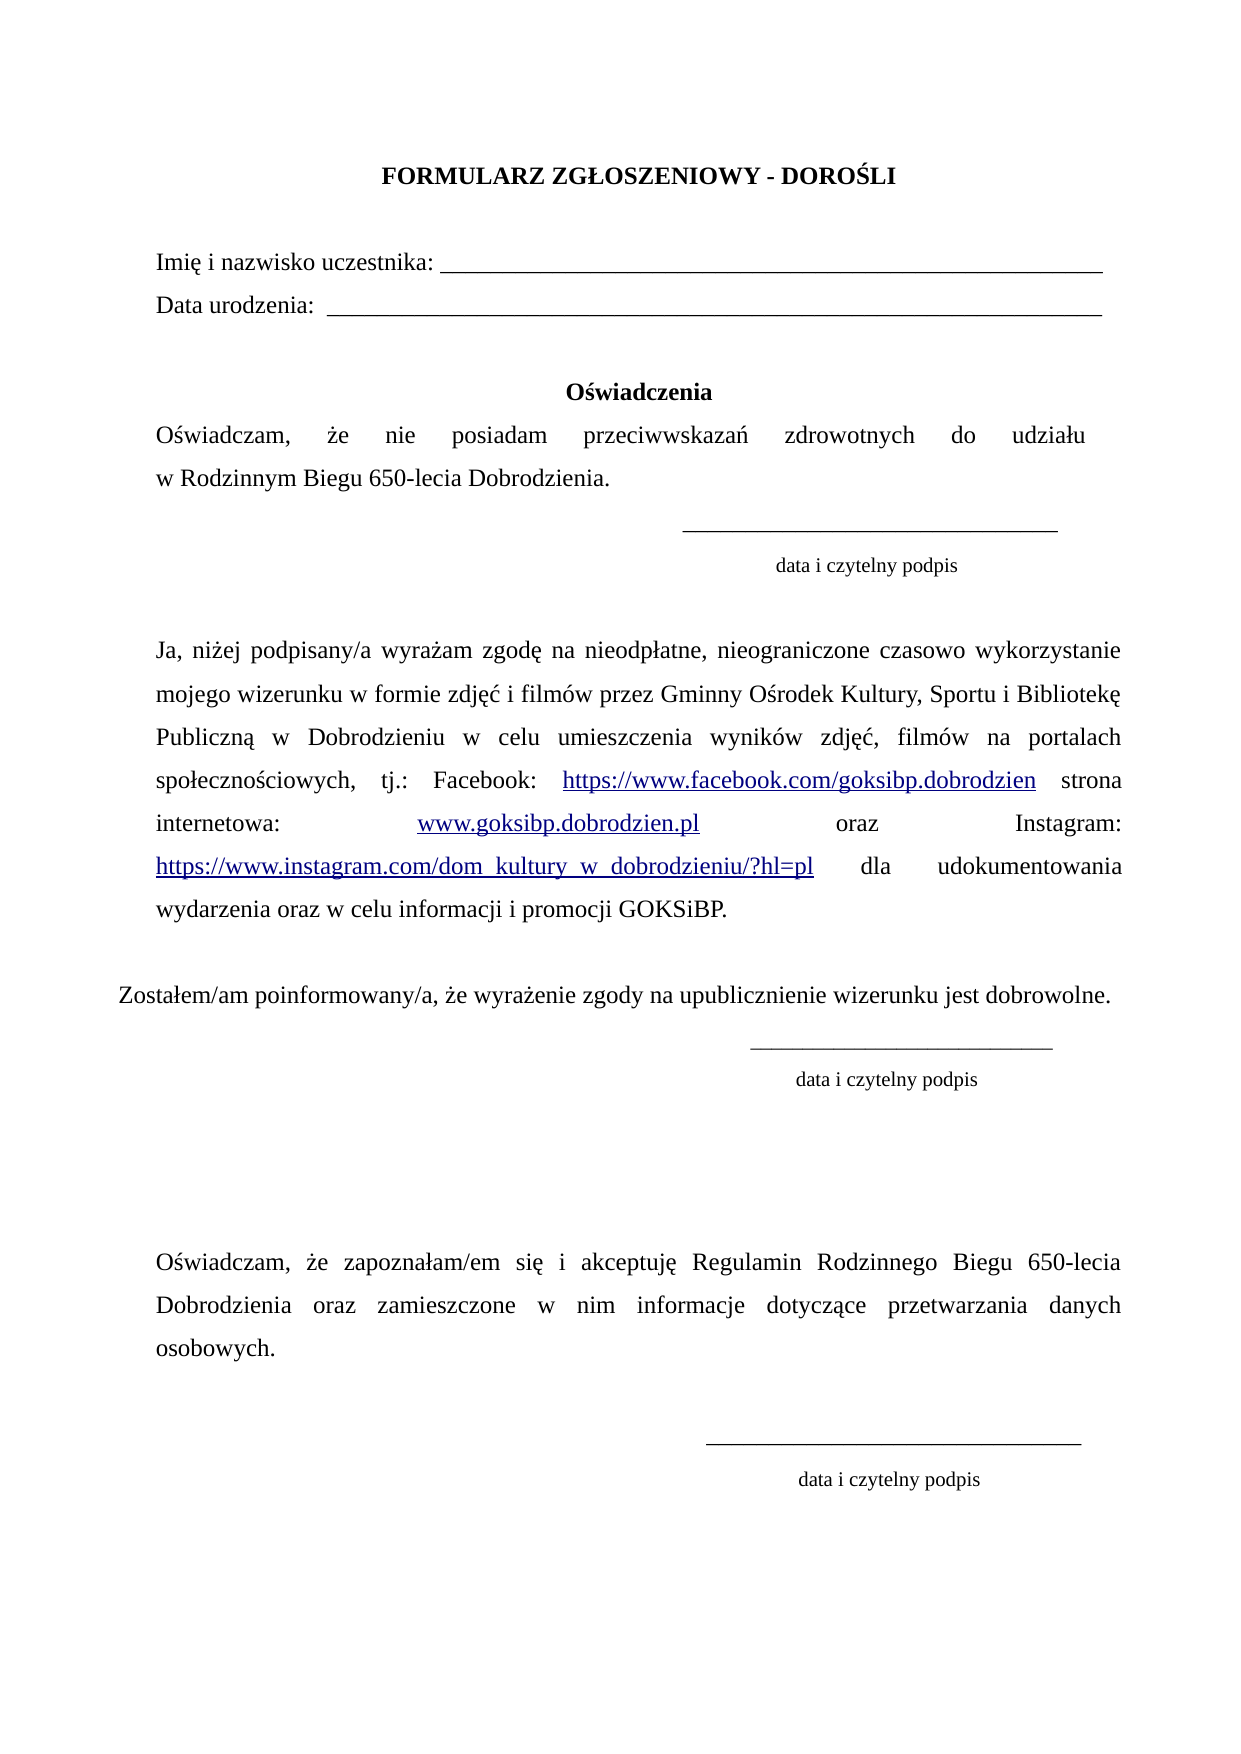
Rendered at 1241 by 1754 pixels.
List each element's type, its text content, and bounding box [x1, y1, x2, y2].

list Imię i nazwisko uczestnika: _____________________________________________________ [156, 247, 1122, 276]
list data i czytelny podpis [156, 549, 1122, 578]
list ______________________________ [156, 1419, 1122, 1448]
list ______________________________ [156, 506, 1122, 535]
list data i czytelny podpis [156, 1463, 1122, 1491]
list Oświadczam, że zapoznałam/em się i akceptuję Regulamin Rodzinnego Biegu 650-lecia Dobrodzienia oraz zamieszczone w nim informacje dotyczące przetwarzania danych osobowych. [156, 1247, 1122, 1362]
list data i czytelny podpis [118, 1067, 1122, 1091]
list Oświadczam, że nie posiadam przeciwwskazań zdrowotnych do udziału w Rodzinnym Biegu 650-lecia Dobrodzienia. [156, 420, 1122, 492]
list FORMULARZ ZGŁOSZENIOWY - DOROŚLI [156, 161, 1122, 190]
list _____________________________ [156, 1024, 1122, 1052]
text Zostałem/am poinformowany/a, że wyrażenie zgody na upublicznienie wizerunku jest dobrowolne. [118, 981, 1122, 1009]
list Data urodzenia: ______________________________________________________________ [156, 291, 1122, 319]
list Ja, niżej podpisany/a wyrażam zgodę na nieodpłatne, nieograniczone czasowo wykorzystanie mojego wizerunku w formie zdjęć i filmów przez Gminny Ośrodek Kultury, Sportu i Bibliotekę Publiczną w Dobrodzieniu w celu umieszczenia wyników zdjęć, filmów na portalach społecznościowych, tj.: Facebook: https://www.facebook.com/goksibp.dobrodzien strona internetowa: www.goksibp.dobrodzien.pl oraz Instagram: https://www.instagram.com/dom_kultury_w_dobrodzieniu/?hl=pl dla udokumentowania wydarzenia oraz w celu informacji i promocji GOKSiBP. [156, 636, 1122, 923]
list Oświadczenia [156, 377, 1122, 406]
